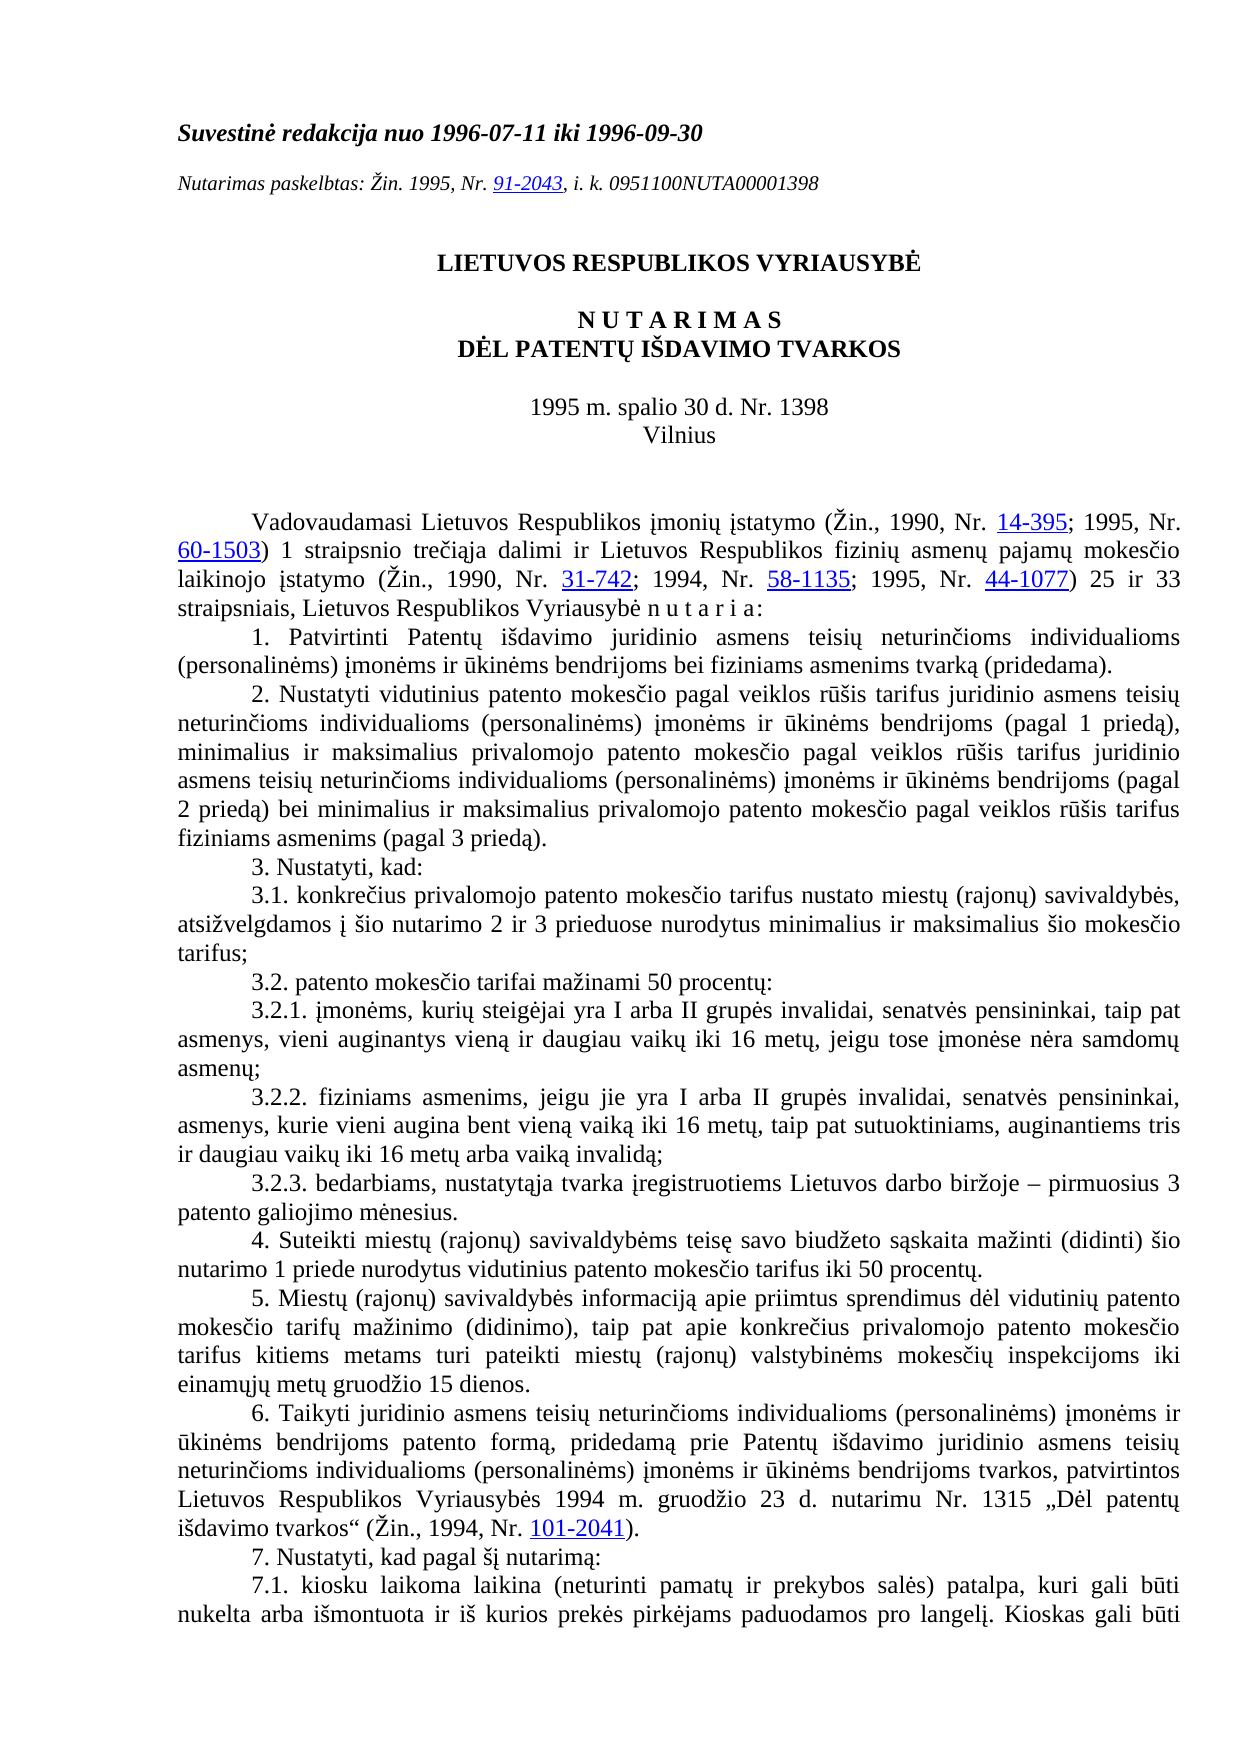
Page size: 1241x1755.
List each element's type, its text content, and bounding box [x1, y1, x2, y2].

text Nutarimas paskelbtas: Žin. 1995, Nr. 91-2043, i. k. 0951100NUTA00001398 [177, 171, 1181, 195]
text 3.2.1. įmonėms, kurių steigėjai yra I arba II grupės invalidai, senatvės pensininkai, taip pat asmenys, vieni auginantys vieną ir daugiau vaikų iki 16 metų, jeigu tose įmonėse nėra samdomų asmenų; [177, 995, 1181, 1082]
text N U T A R I M A S [177, 305, 1181, 334]
text 4. Suteikti miestų (rajonų) savivaldybėms teisę savo biudžeto sąskaita mažinti (didinti) šio nutarimo 1 priede nurodytus vidutinius patento mokesčio tarifus iki 50 procentų. [177, 1225, 1181, 1283]
text Vadovaudamasi Lietuvos Respublikos įmonių įstatymo (Žin., 1990, Nr. 14-395; 1995, Nr. 60-1503) 1 straipsnio trečiąja dalimi ir Lietuvos Respublikos fizinių asmenų pajamų mokesčio laikinojo įstatymo (Žin., 1990, Nr. 31-742; 1994, Nr. 58-1135; 1995, Nr. 44-1077) 25 ir 33 straipsniais, Lietuvos Respublikos Vyriausybė nutaria: [177, 507, 1181, 622]
text 1. Patvirtinti Patentų išdavimo juridinio asmens teisių neturinčioms individualioms (personalinėms) įmonėms ir ūkinėms bendrijoms bei fiziniams asmenims tvarką (pridedama). [177, 622, 1181, 679]
text 3.2. patento mokesčio tarifai mažinami 50 procentų: [177, 967, 1181, 995]
text 7. Nustatyti, kad pagal šį nutarimą: [177, 1542, 1181, 1570]
text Suvestinė redakcija nuo 1996-07-11 iki 1996-09-30 [177, 118, 1181, 147]
text 7.1. kiosku laikoma laikina (neturinti pamatų ir prekybos salės) patalpa, kuri gali būti nukelta arba išmontuota ir iš kurios prekės pirkėjams paduodamos pro langelį. Kioskas gali būti [177, 1570, 1181, 1628]
text 3. Nustatyti, kad: [177, 852, 1181, 880]
text LIETUVOS RESPUBLIKOS VYRIAUSYBĖ [177, 248, 1181, 277]
text 1995 m. spalio 30 d. Nr. 1398 [177, 392, 1181, 420]
text 5. Miestų (rajonų) savivaldybės informaciją apie priimtus sprendimus dėl vidutinių patento mokesčio tarifų mažinimo (didinimo), taip pat apie konkrečius privalomojo patento mokesčio tarifus kitiems metams turi pateikti miestų (rajonų) valstybinėms mokesčių inspekcijoms iki einamųjų metų gruodžio 15 dienos. [177, 1283, 1181, 1398]
text 3.1. konkrečius privalomojo patento mokesčio tarifus nustato miestų (rajonų) savivaldybės, atsižvelgdamos į šio nutarimo 2 ir 3 prieduose nurodytus minimalius ir maksimalius šio mokesčio tarifus; [177, 880, 1181, 967]
text 6. Taikyti juridinio asmens teisių neturinčioms individualioms (personalinėms) įmonėms ir ūkinėms bendrijoms patento formą, pridedamą prie Patentų išdavimo juridinio asmens teisių neturinčioms individualioms (personalinėms) įmonėms ir ūkinėms bendrijoms tvarkos, patvirtintos Lietuvos Respublikos Vyriausybės 1994 m. gruodžio 23 d. nutarimu Nr. 1315 „Dėl patentų išdavimo tvarkos“ (Žin., 1994, Nr. 101-2041). [177, 1398, 1181, 1542]
text Vilnius [177, 420, 1181, 449]
text DĖL PATENTŲ IŠDAVIMO TVARKOS [177, 334, 1181, 363]
text 3.2.3. bedarbiams, nustatytąja tvarka įregistruotiems Lietuvos darbo biržoje – pirmuosius 3 patento galiojimo mėnesius. [177, 1168, 1181, 1225]
text 2. Nustatyti vidutinius patento mokesčio pagal veiklos rūšis tarifus juridinio asmens teisių neturinčioms individualioms (personalinėms) įmonėms ir ūkinėms bendrijoms (pagal 1 priedą), minimalius ir maksimalius privalomojo patento mokesčio pagal veiklos rūšis tarifus juridinio asmens teisių neturinčioms individualioms (personalinėms) įmonėms ir ūkinėms bendrijoms (pagal 2 priedą) bei minimalius ir maksimalius privalomojo patento mokesčio pagal veiklos rūšis tarifus fiziniams asmenims (pagal 3 priedą). [177, 679, 1181, 852]
text 3.2.2. fiziniams asmenims, jeigu jie yra I arba II grupės invalidai, senatvės pensininkai, asmenys, kurie vieni augina bent vieną vaiką iki 16 metų, taip pat sutuoktiniams, auginantiems tris ir daugiau vaikų iki 16 metų arba vaiką invalidą; [177, 1082, 1181, 1168]
